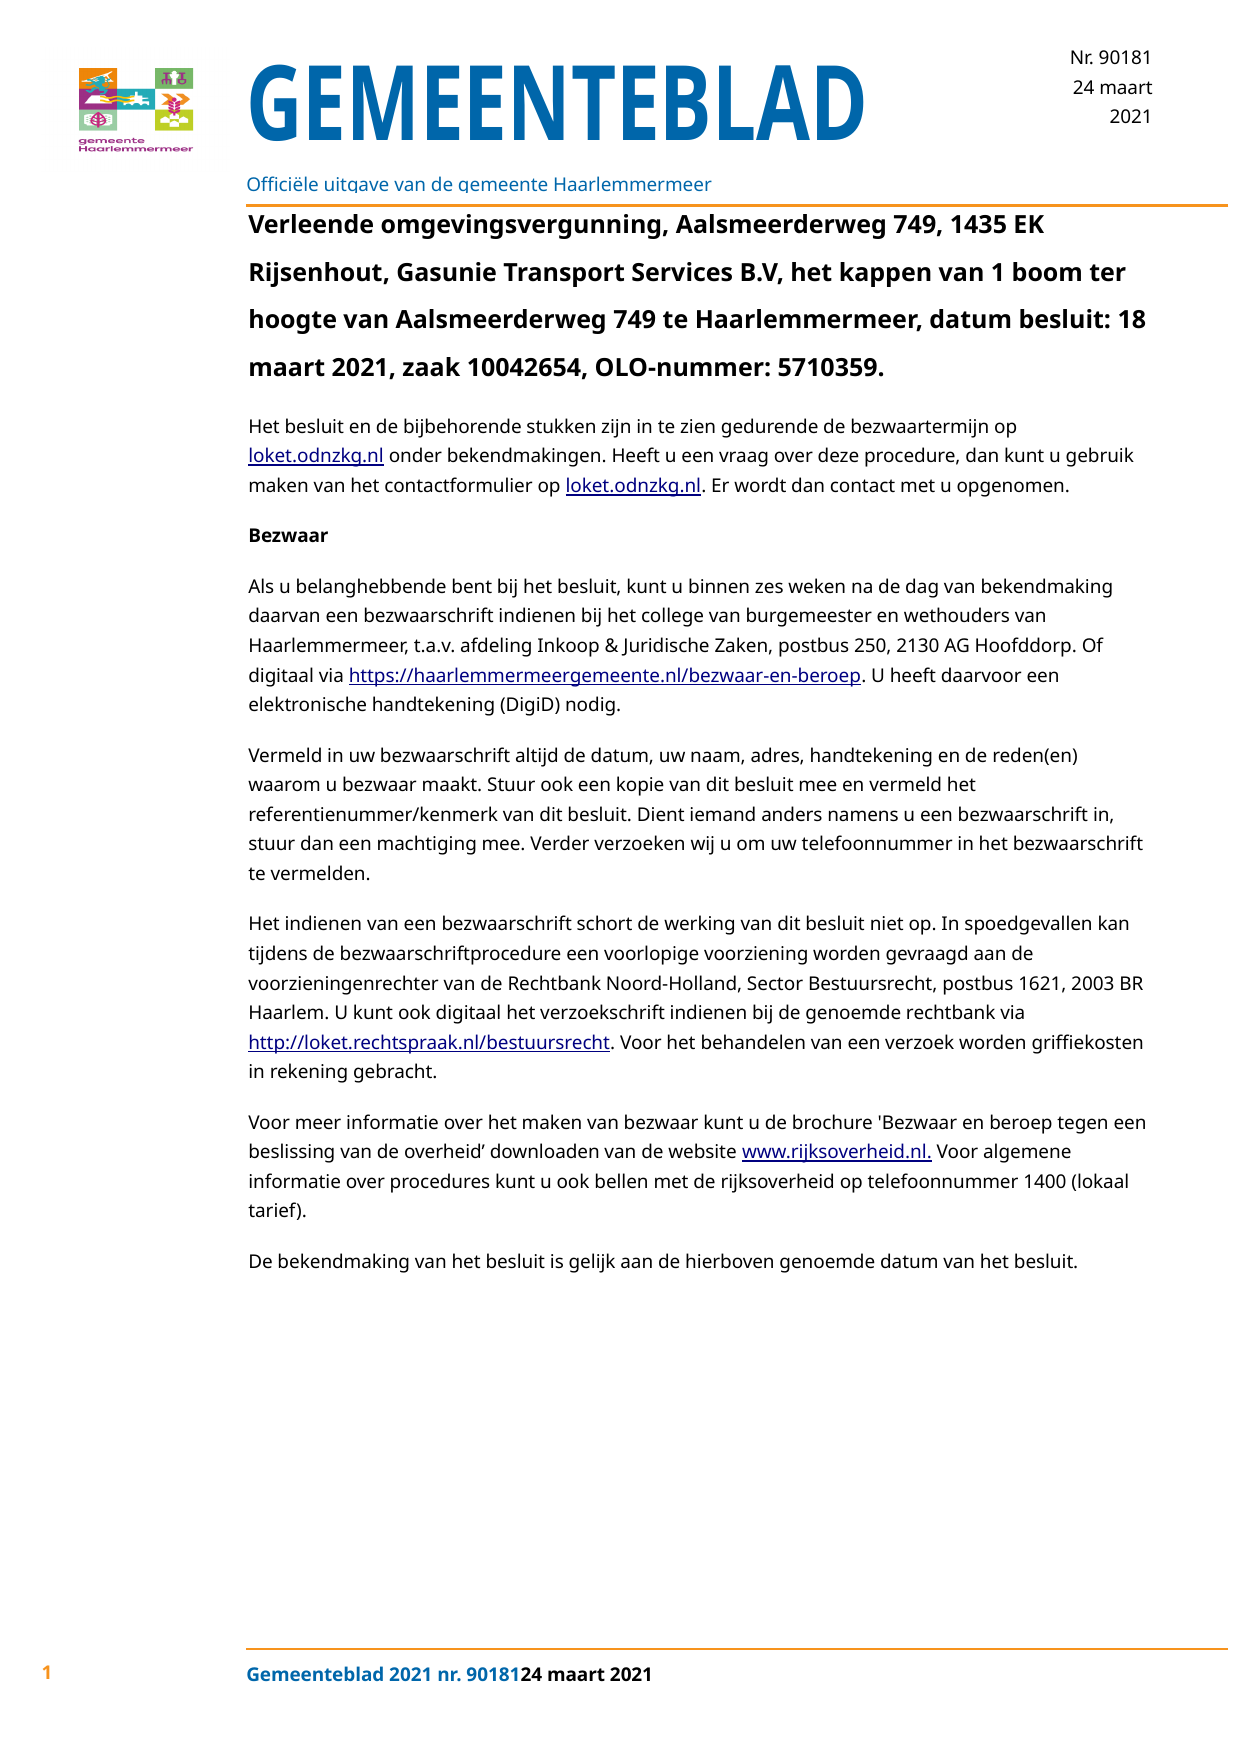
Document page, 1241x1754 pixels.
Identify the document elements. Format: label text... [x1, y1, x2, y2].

text Als u belanghebbende bent bij het besluit, kunt u binnen zes weken na de dag van bekendmaking daarvan een bezwaarschrift indienen bij het college van burgemeester en wethouders van Haarlemmermeer, t.a.v. afdeling Inkoop & Juridische Zaken, postbus 250, 2130 AG Hoofddorp. Of digitaal via https://haarlemmermeergemeente.nl/bezwaar-en-beroep. U heeft daarvoor een elektronische handtekening (DigiD) nodig. [248, 573, 1152, 717]
text Het indienen van een bezwaarschrift schort de werking van dit besluit niet op. In spoedgevallen kan tijdens de bezwaarschriftprocedure een voorlopige voorziening worden gevraagd aan de voorzieningenrechter van de Rechtbank Noord-Holland, Sector Bestuursrecht, postbus 1621, 2003 BR Haarlem. U kunt ook digitaal het verzoekschrift indienen bij de genoemde rechtbank via http://loket.rechtspraak.nl/bestuursrecht. Voor het behandelen van een verzoek worden griffiekosten in rekening gebracht. [248, 911, 1152, 1084]
text Verleende omgevingsvergunning, Aalsmeerderweg 749, 1435 EK Rijsenhout, Gasunie Transport Services B.V, het kappen van 1 boom ter hoogte van Aalsmeerderweg 749 te Haarlemmermeer, datum besluit: 18 maart 2021, zaak 10042654, OLO-nummer: 5710359. [248, 207, 1152, 384]
picture [41, 47, 231, 172]
text De bekendmaking van het besluit is gelijk aan de hierboven genoemde datum van het besluit. [248, 1248, 1152, 1274]
text Bezwaar [248, 523, 1152, 548]
text Het besluit en de bijbehorende stukken zijn in te zien gedurende de bezwaartermijn op loket.odnzkg.nl onder bekendmakingen. Heeft u een vraag over deze procedure, dan kunt u gebruik maken van het contactformulier op loket.odnzkg.nl. Er wordt dan contact met u opgenomen. [248, 413, 1152, 498]
text Vermeld in uw bezwaarschrift altijd de datum, uw naam, adres, handtekening en de reden(en) waarom u bezwaar maakt. Stuur ook een kopie van dit besluit mee en vermeld het referentienummer/kenmerk van dit besluit. Dient iemand anders namens u een bezwaarschrift in, stuur dan een machtiging mee. Verder verzoeken wij u om uw telefoonnummer in het bezwaarschrift te vermelden. [248, 742, 1152, 886]
text Voor meer informatie over het maken van bezwaar kunt u de brochure 'Bezwaar en beroep tegen een beslissing van de overheid’ downloaden van de website www.rijksoverheid.nl. Voor algemene informatie over procedures kunt u ook bellen met de rijksoverheid op telefoonnummer 1400 (lokaal tarief). [248, 1109, 1152, 1223]
